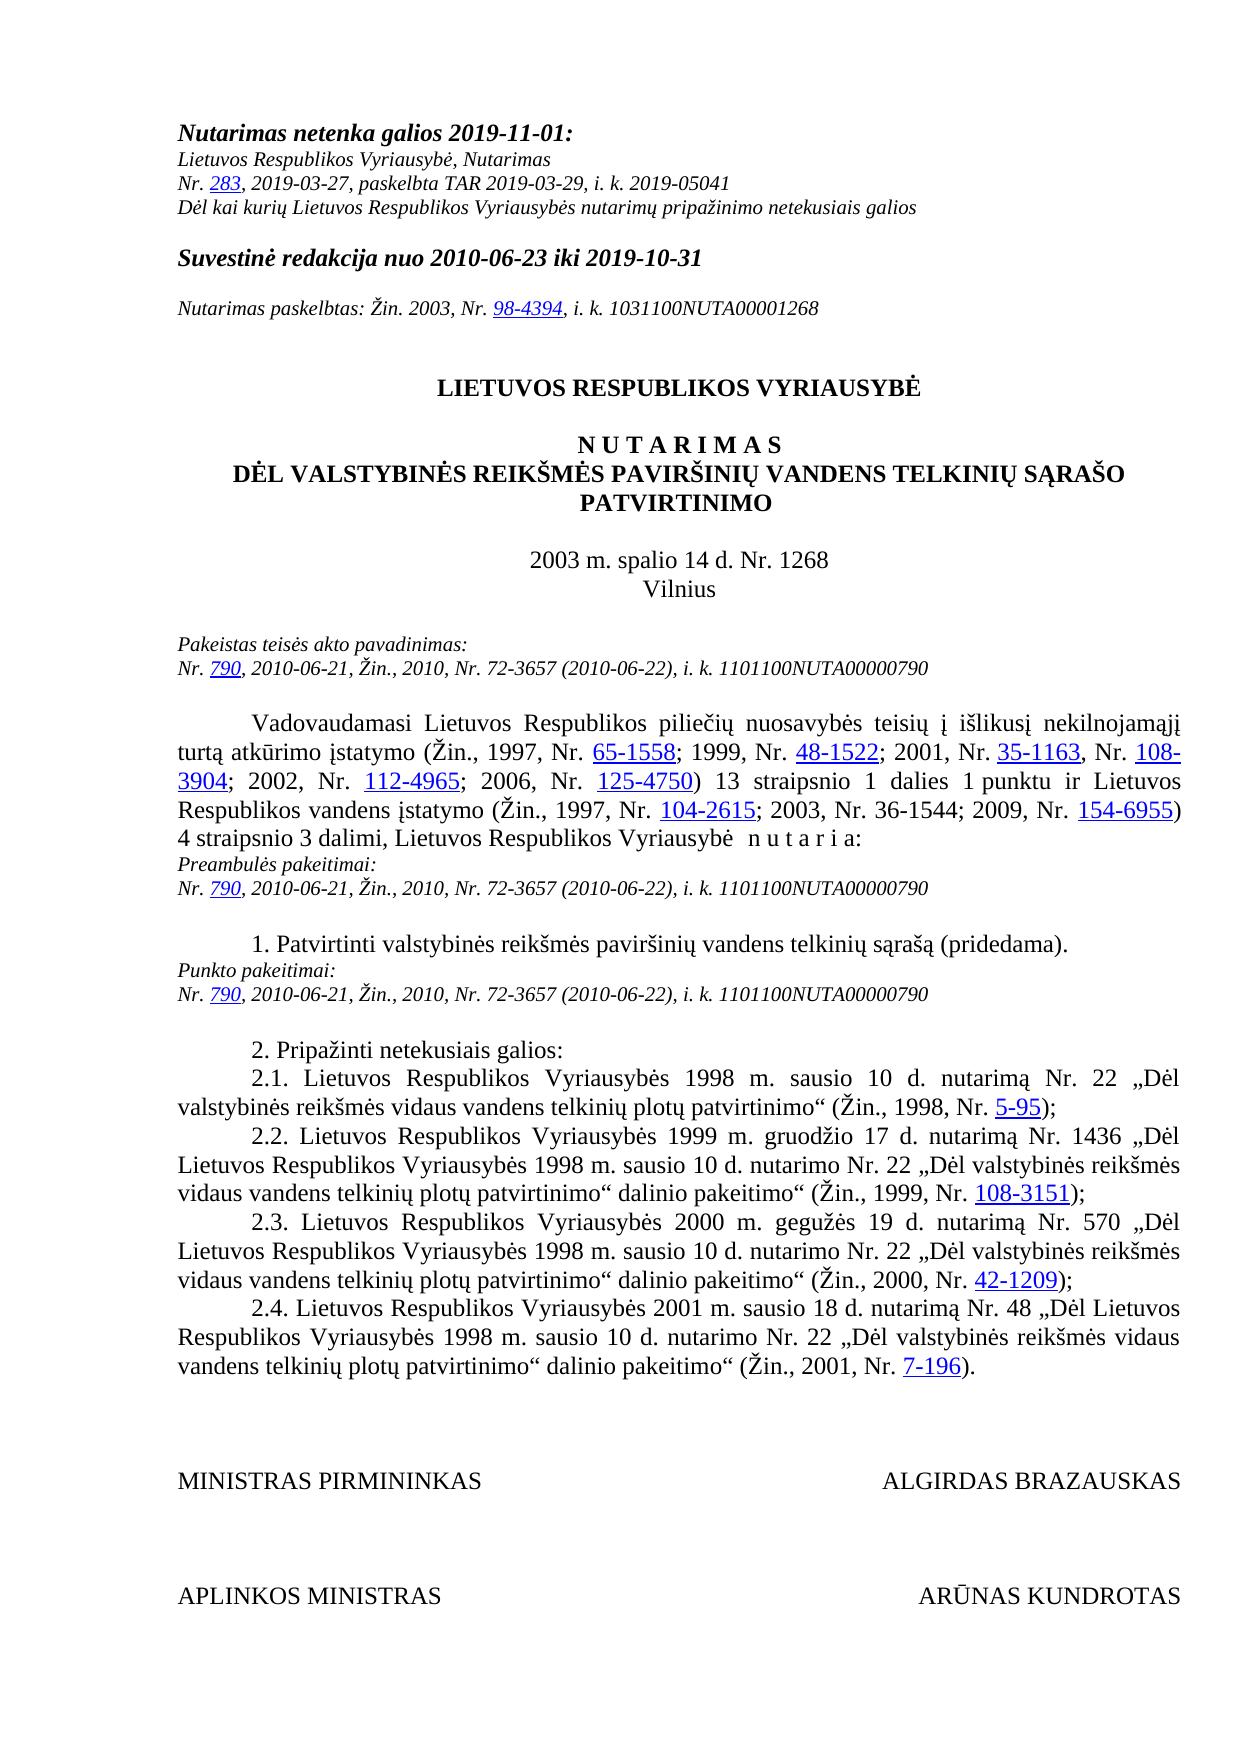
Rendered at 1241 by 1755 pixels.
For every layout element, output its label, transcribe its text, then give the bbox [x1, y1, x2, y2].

text DĖL VALSTYBINĖS REIKŠMĖS PAVIRŠINIŲ VANDENS TELKINIŲ SĄRAŠO PATVIRTINIMO [177, 459, 1181, 517]
text 1. Patvirtinti valstybinės reikšmės paviršinių vandens telkinių sąrašą (pridedama). [177, 929, 1181, 958]
text Nr. 790, 2010-06-21, Žin., 2010, Nr. 72-3657 (2010-06-22), i. k. 1101100NUTA00000790 [177, 982, 1181, 1006]
text 2003 m. spalio 14 d. Nr. 1268 [177, 545, 1181, 574]
text Vadovaudamasi Lietuvos Respublikos piliečių nuosavybės teisių į išlikusį nekilnojamąjį turtą atkūrimo įstatymo (Žin., 1997, Nr. 65-1558; 1999, Nr. 48-1522; 2001, Nr. 35-1163, Nr. 108-3904; 2002, Nr. 112-4965; 2006, Nr. 125-4750) 13 straipsnio 1 dalies 1 punktu ir Lietuvos Respublikos vandens įstatymo (Žin., 1997, Nr. 104-2615; 2003, Nr. 36-1544; 2009, Nr. 154-6955) 4 straipsnio 3 dalimi, Lietuvos Respublikos Vyriausybė nutaria: [177, 708, 1181, 852]
text Nr. 790, 2010-06-21, Žin., 2010, Nr. 72-3657 (2010-06-22), i. k. 1101100NUTA00000790 [177, 876, 1181, 900]
text Lietuvos Respublikos Vyriausybė, Nutarimas [177, 147, 1181, 171]
text Nutarimas netenka galios 2019-11-01: [177, 118, 1181, 147]
text Dėl kai kurių Lietuvos Respublikos Vyriausybės nutarimų pripažinimo netekusiais galios [177, 195, 1181, 219]
text N U T A R I M A S [177, 430, 1181, 459]
text Preambulės pakeitimai: [177, 852, 1181, 876]
text Vilnius [177, 574, 1181, 603]
text LIETUVOS RESPUBLIKOS VYRIAUSYBĖ [177, 373, 1181, 402]
text Pakeistas teisės akto pavadinimas: [177, 632, 1181, 656]
text Ministras Pirmininkas Algirdas Brazauskas [177, 1466, 1181, 1495]
text 2.1. Lietuvos Respublikos Vyriausybės 1998 m. sausio 10 d. nutarimą Nr. 22 „Dėl valstybinės reikšmės vidaus vandens telkinių plotų patvirtinimo“ (Žin., 1998, Nr. 5-95); [177, 1063, 1181, 1121]
text 2.2. Lietuvos Respublikos Vyriausybės 1999 m. gruodžio 17 d. nutarimą Nr. 1436 „Dėl Lietuvos Respublikos Vyriausybės 1998 m. sausio 10 d. nutarimo Nr. 22 „Dėl valstybinės reikšmės vidaus vandens telkinių plotų patvirtinimo“ dalinio pakeitimo“ (Žin., 1999, Nr. 108-3151); [177, 1121, 1181, 1207]
text Suvestinė redakcija nuo 2010-06-23 iki 2019-10-31 [177, 243, 1181, 272]
text Nr. 790, 2010-06-21, Žin., 2010, Nr. 72-3657 (2010-06-22), i. k. 1101100NUTA00000790 [177, 656, 1181, 680]
text Aplinkos ministras Arūnas Kundrotas [177, 1581, 1181, 1610]
text 2.3. Lietuvos Respublikos Vyriausybės 2000 m. gegužės 19 d. nutarimą Nr. 570 „Dėl Lietuvos Respublikos Vyriausybės 1998 m. sausio 10 d. nutarimo Nr. 22 „Dėl valstybinės reikšmės vidaus vandens telkinių plotų patvirtinimo“ dalinio pakeitimo“ (Žin., 2000, Nr. 42-1209); [177, 1207, 1181, 1293]
text 2.4. Lietuvos Respublikos Vyriausybės 2001 m. sausio 18 d. nutarimą Nr. 48 „Dėl Lietuvos Respublikos Vyriausybės 1998 m. sausio 10 d. nutarimo Nr. 22 „Dėl valstybinės reikšmės vidaus vandens telkinių plotų patvirtinimo“ dalinio pakeitimo“ (Žin., 2001, Nr. 7-196). [177, 1293, 1181, 1380]
text 2. Pripažinti netekusiais galios: [177, 1035, 1181, 1063]
text Nutarimas paskelbtas: Žin. 2003, Nr. 98-4394, i. k. 1031100NUTA00001268 [177, 296, 1181, 320]
text Nr. 283, 2019-03-27, paskelbta TAR 2019-03-29, i. k. 2019-05041 [177, 171, 1181, 195]
text Punkto pakeitimai: [177, 958, 1181, 982]
